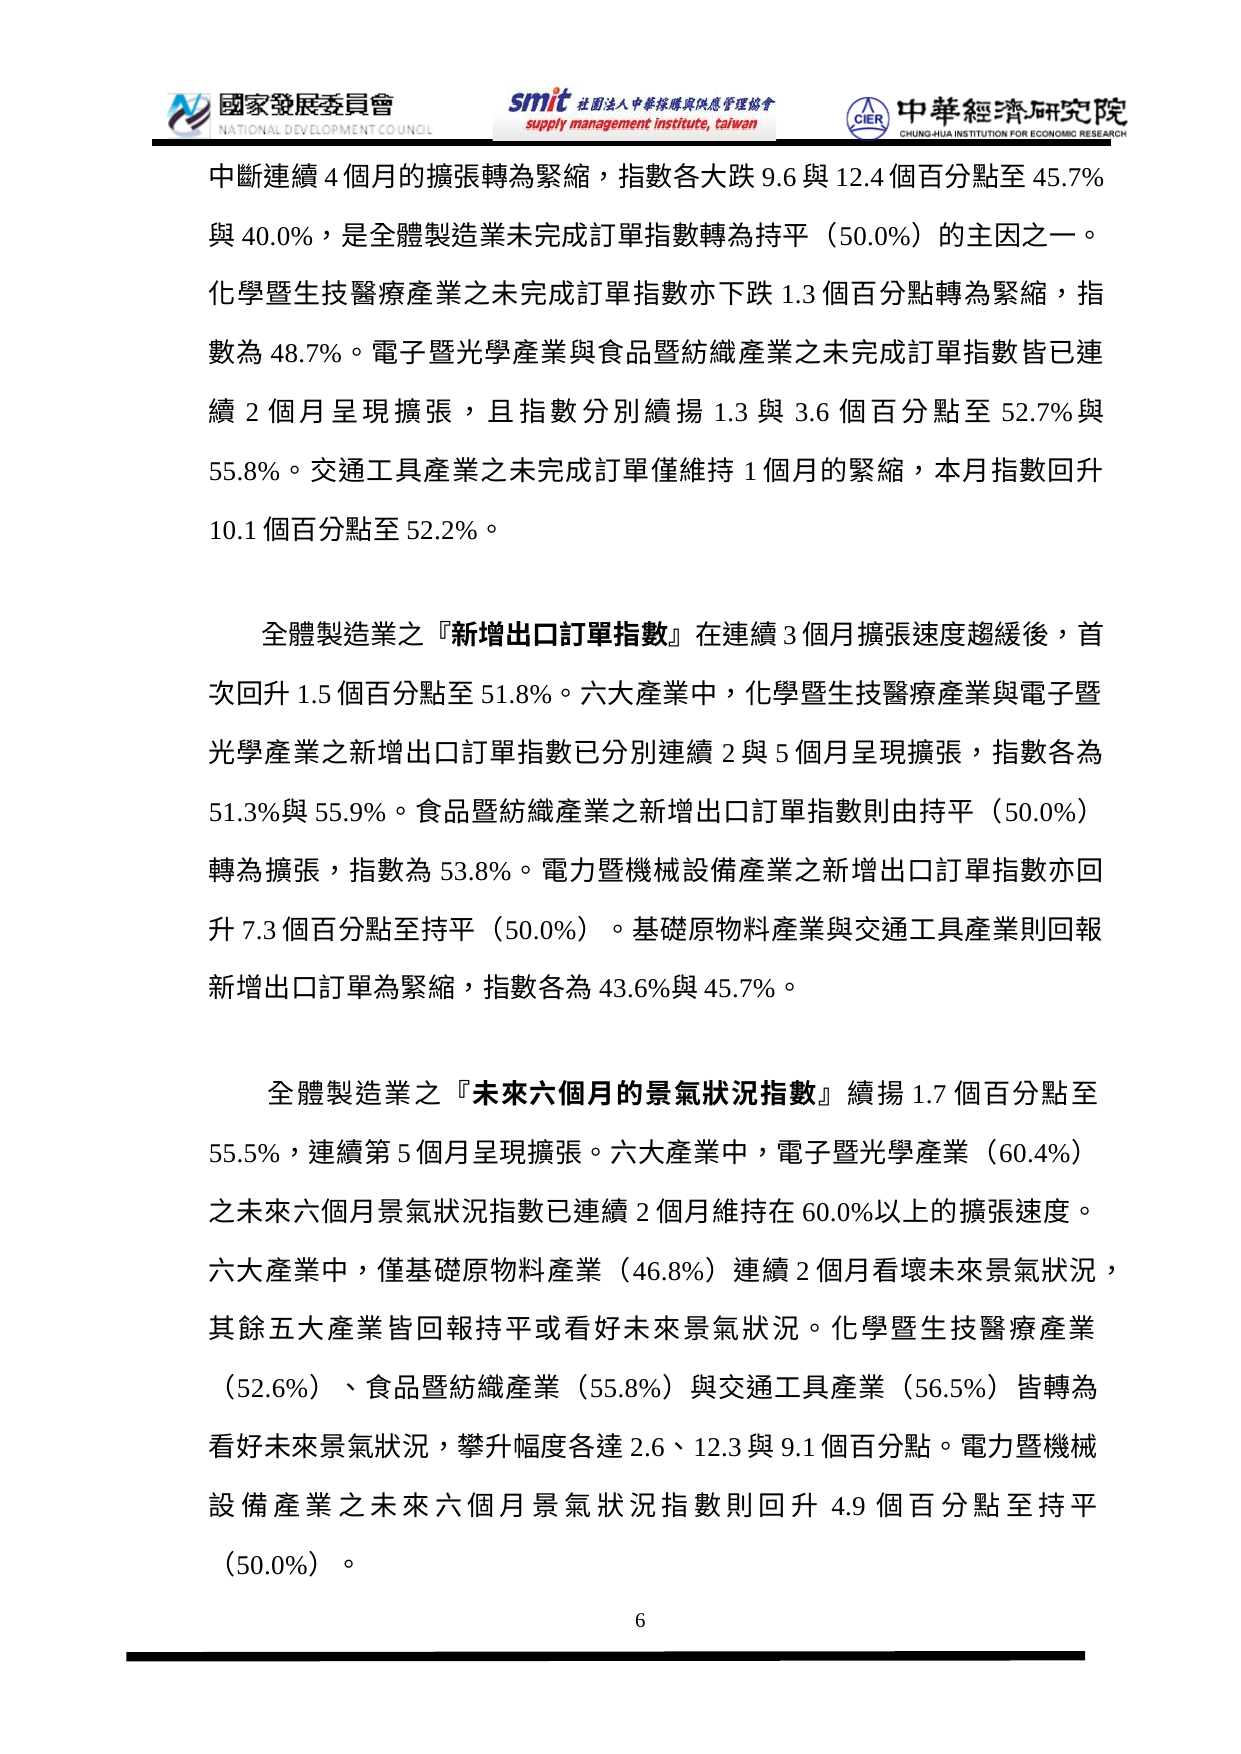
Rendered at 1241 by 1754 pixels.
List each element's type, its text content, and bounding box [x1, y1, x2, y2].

picture [831, 80, 1141, 158]
text 全體製造業之『新增出口訂單指數』在連續3個月擴張速度趨緩後，首次回升1.5個百分點至51.8%。六大產業中，化學暨生技醫療產業與電子暨光學產業之新增出口訂單指數已分別連續2與5個月呈現擴張，指數各為51.3%與55.9%。食品暨紡織產業之新增出口訂單指數則由持平（50.0%）轉為擴張，指數為53.8%。電力暨機械設備產業之新增出口訂單指數亦回升7.3個百分點至持平（50.0%）。基礎原物料產業與交通工具產業則回報新增出口訂單為緊縮，指數各為43.6%與45.7%。 [208, 613, 1104, 1006]
picture [167, 81, 455, 155]
text 全體製造業之『未來六個月的景氣狀況指數』續揚1.7個百分點至55.5%，連續第5個月呈現擴張。六大產業中，電子暨光學產業（60.4%）之未來六個月景氣狀況指數已連續2個月維持在60.0%以上的擴張速度。六大產業中，僅基礎原物料產業（46.8%）連續2個月看壞未來景氣狀況，其餘五大產業皆回報持平或看好未來景氣狀況。化學暨生技醫療產業（52.6%）、食品暨紡織產業（55.8%）與交通工具產業（56.5%）皆轉為看好未來景氣狀況，攀升幅度各達2.6、12.3與9.1個百分點。電力暨機械設備產業之未來六個月景氣狀況指數則回升4.9個百分點至持平（50.0%）。 [208, 1072, 1098, 1582]
picture [492, 84, 777, 141]
text 全體製造業之『未完成訂單指數』中斷連續4個月的擴張轉為持平（50.0%），顯示訂單狀況雖改善，但訂單增幅尚未能有效提升產能利用率。六大產業中，基礎原物料產業與電力暨機械設備之未完成訂單指數皆中斷連續4個月的擴張轉為緊縮，指數各大跌9.6與12.4個百分點至45.7%與40.0%，是全體製造業未完成訂單指數轉為持平（50.0%）的主因之一。化學暨生技醫療產業之未完成訂單指數亦下跌1.3個百分點轉為緊縮，指數為48.7%。電子暨光學產業與食品暨紡織產業之未完成訂單指數皆已連續2個月呈現擴張，且指數分別續揚1.3與3.6個百分點至52.7%與55.8%。交通工具產業之未完成訂單僅維持1個月的緊縮，本月指數回升10.1個百分點至52.2%。 [167, 155, 1063, 547]
